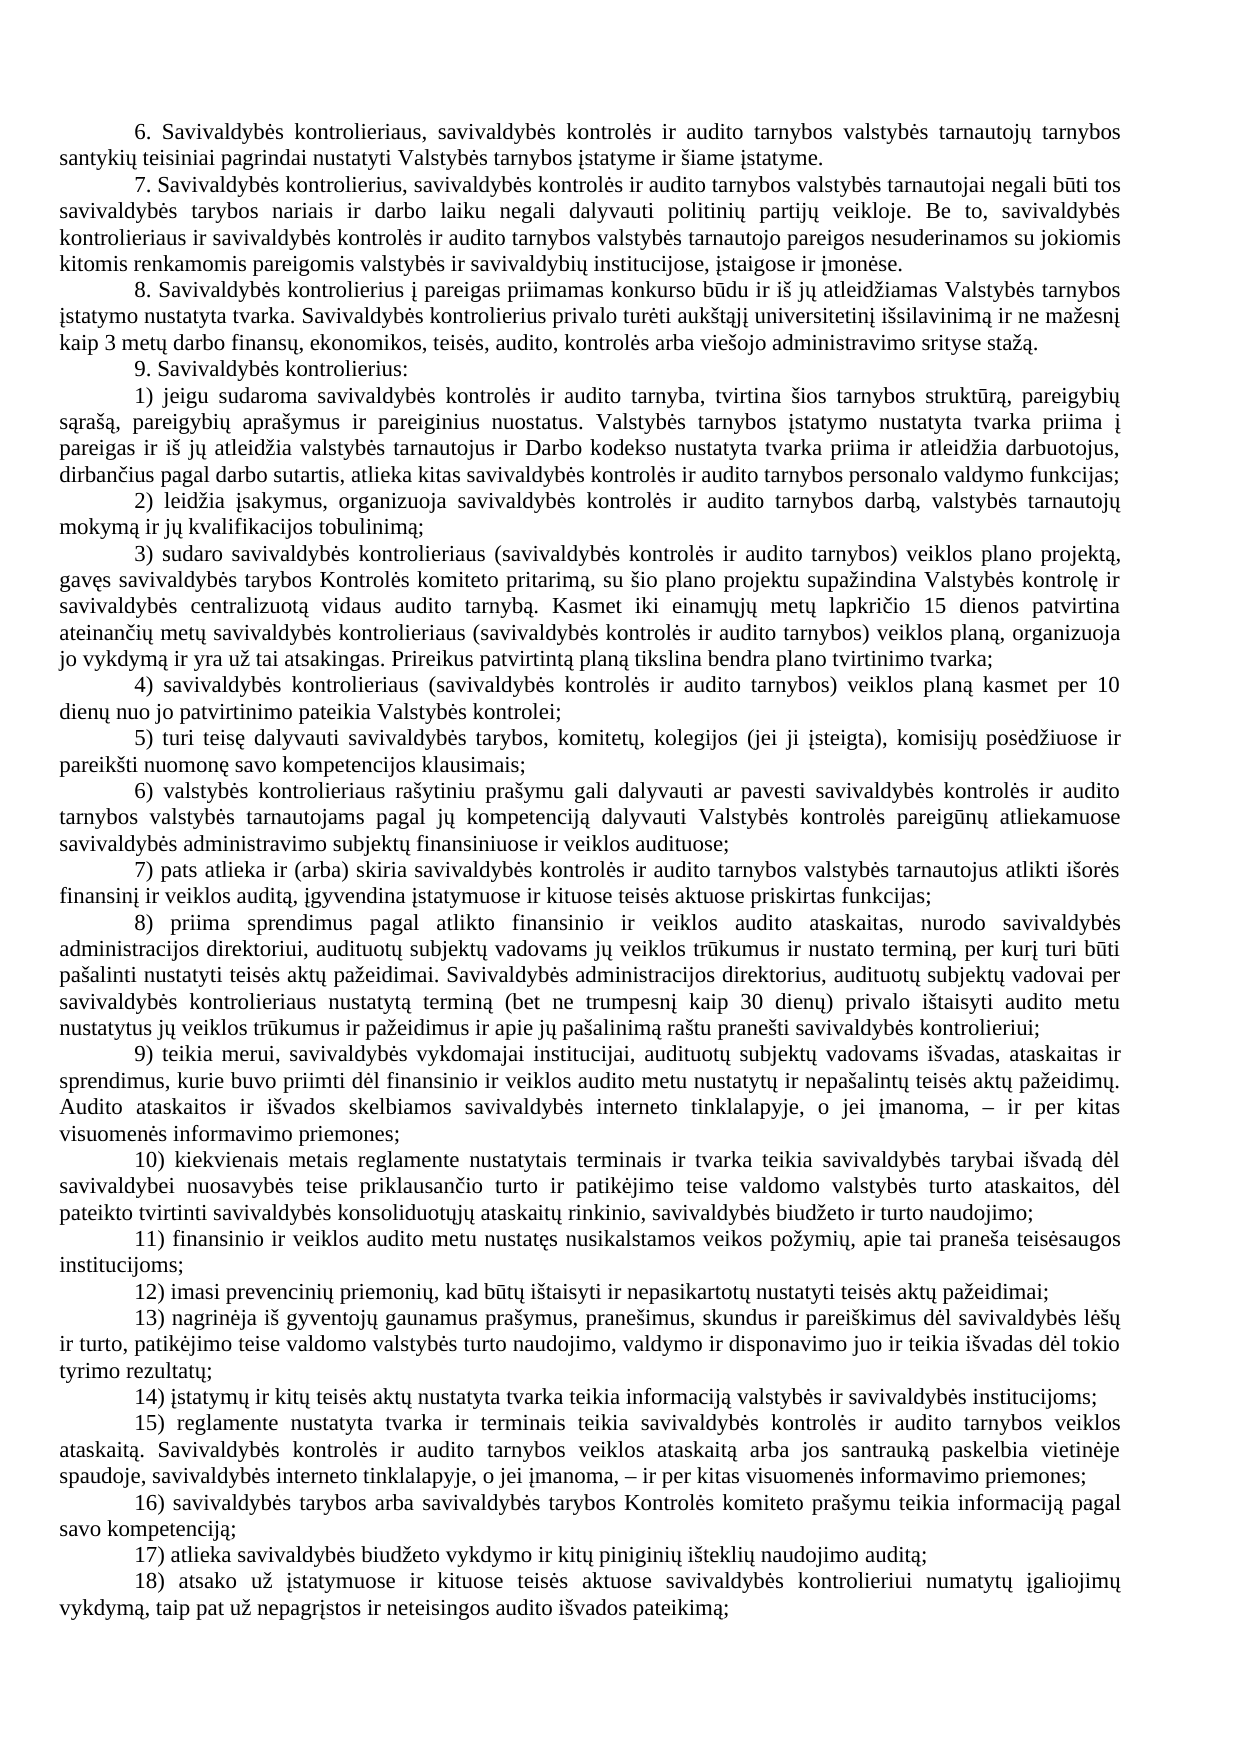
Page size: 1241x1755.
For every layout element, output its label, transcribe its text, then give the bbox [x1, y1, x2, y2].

text 10) kiekvienais metais reglamente nustatytais terminais ir tvarka teikia savivaldybės tarybai išvadą dėl savivaldybei nuosavybės teise priklausančio turto ir patikėjimo teise valdomo valstybės turto ataskaitos, dėl pateikto tvirtinti savivaldybės konsoliduotųjų ataskaitų rinkinio, savivaldybės biudžeto ir turto naudojimo; [59, 1146, 1122, 1225]
text 5) turi teisę dalyvauti savivaldybės tarybos, komitetų, kolegijos (jei ji įsteigta), komisijų posėdžiuose ir pareikšti nuomonę savo kompetencijos klausimais; [59, 724, 1122, 777]
text 9. Savivaldybės kontrolierius: [59, 355, 1122, 382]
text 12) imasi prevencinių priemonių, kad būtų ištaisyti ir nepasikartotų nustatyti teisės aktų pažeidimai; [59, 1278, 1122, 1304]
text 17) atlieka savivaldybės biudžeto vykdymo ir kitų piniginių išteklių naudojimo auditą; [59, 1541, 1122, 1568]
text 3) sudaro savivaldybės kontrolieriaus (savivaldybės kontrolės ir audito tarnybos) veiklos plano projektą, gavęs savivaldybės tarybos Kontrolės komiteto pritarimą, su šio plano projektu supažindina Valstybės kontrolę ir savivaldybės centralizuotą vidaus audito tarnybą. Kasmet iki einamųjų metų lapkričio 15 dienos patvirtina ateinančių metų savivaldybės kontrolieriaus (savivaldybės kontrolės ir audito tarnybos) veiklos planą, organizuoja jo vykdymą ir yra už tai atsakingas. Prireikus patvirtintą planą tikslina bendra plano tvirtinimo tvarka; [59, 540, 1122, 672]
text 13) nagrinėja iš gyventojų gaunamus prašymus, pranešimus, skundus ir pareiškimus dėl savivaldybės lėšų ir turto, patikėjimo teise valdomo valstybės turto naudojimo, valdymo ir disponavimo juo ir teikia išvadas dėl tokio tyrimo rezultatų; [59, 1304, 1122, 1383]
text 9) teikia merui, savivaldybės vykdomajai institucijai, audituotų subjektų vadovams išvadas, ataskaitas ir sprendimus, kurie buvo priimti dėl finansinio ir veiklos audito metu nustatytų ir nepašalintų teisės aktų pažeidimų. Audito ataskaitos ir išvados skelbiamos savivaldybės interneto tinklalapyje, o jei įmanoma, – ir per kitas visuomenės informavimo priemones; [59, 1041, 1122, 1146]
text 1) jeigu sudaroma savivaldybės kontrolės ir audito tarnyba, tvirtina šios tarnybos struktūrą, pareigybių sąrašą, pareigybių aprašymus ir pareiginius nuostatus. Valstybės tarnybos įstatymo nustatyta tvarka priima į pareigas ir iš jų atleidžia valstybės tarnautojus ir Darbo kodekso nustatyta tvarka priima ir atleidžia darbuotojus, dirbančius pagal darbo sutartis, atlieka kitas savivaldybės kontrolės ir audito tarnybos personalo valdymo funkcijas; [59, 382, 1122, 487]
text 11) finansinio ir veiklos audito metu nustatęs nusikalstamos veikos požymių, apie tai praneša teisėsaugos institucijoms; [59, 1225, 1122, 1278]
text 15) reglamente nustatyta tvarka ir terminais teikia savivaldybės kontrolės ir audito tarnybos veiklos ataskaitą. Savivaldybės kontrolės ir audito tarnybos veiklos ataskaitą arba jos santrauką paskelbia vietinėje spaudoje, savivaldybės interneto tinklalapyje, o jei įmanoma, – ir per kitas visuomenės informavimo priemones; [59, 1409, 1122, 1488]
text 14) įstatymų ir kitų teisės aktų nustatyta tvarka teikia informaciją valstybės ir savivaldybės institucijoms; [59, 1383, 1122, 1409]
text 6. Savivaldybės kontrolieriaus, savivaldybės kontrolės ir audito tarnybos valstybės tarnautojų tarnybos santykių teisiniai pagrindai nustatyti Valstybės tarnybos įstatyme ir šiame įstatyme. [59, 118, 1122, 171]
text 4) savivaldybės kontrolieriaus (savivaldybės kontrolės ir audito tarnybos) veiklos planą kasmet per 10 dienų nuo jo patvirtinimo pateikia Valstybės kontrolei; [59, 672, 1122, 724]
text 18) atsako už įstatymuose ir kituose teisės aktuose savivaldybės kontrolieriui numatytų įgaliojimų vykdymą, taip pat už nepagrįstos ir neteisingos audito išvados pateikimą; [59, 1568, 1122, 1620]
text 6) valstybės kontrolieriaus rašytiniu prašymu gali dalyvauti ar pavesti savivaldybės kontrolės ir audito tarnybos valstybės tarnautojams pagal jų kompetenciją dalyvauti Valstybės kontrolės pareigūnų atliekamuose savivaldybės administravimo subjektų finansiniuose ir veiklos audituose; [59, 777, 1122, 856]
text 8) priima sprendimus pagal atlikto finansinio ir veiklos audito ataskaitas, nurodo savivaldybės administracijos direktoriui, audituotų subjektų vadovams jų veiklos trūkumus ir nustato terminą, per kurį turi būti pašalinti nustatyti teisės aktų pažeidimai. Savivaldybės administracijos direktorius, audituotų subjektų vadovai per savivaldybės kontrolieriaus nustatytą terminą (bet ne trumpesnį kaip 30 dienų) privalo ištaisyti audito metu nustatytus jų veiklos trūkumus ir pažeidimus ir apie jų pašalinimą raštu pranešti savivaldybės kontrolieriui; [59, 909, 1122, 1041]
text 7. Savivaldybės kontrolierius, savivaldybės kontrolės ir audito tarnybos valstybės tarnautojai negali būti tos savivaldybės tarybos nariais ir darbo laiku negali dalyvauti politinių partijų veikloje. Be to, savivaldybės kontrolieriaus ir savivaldybės kontrolės ir audito tarnybos valstybės tarnautojo pareigos nesuderinamos su jokiomis kitomis renkamomis pareigomis valstybės ir savivaldybių institucijose, įstaigose ir įmonėse. [59, 171, 1122, 276]
text 2) leidžia įsakymus, organizuoja savivaldybės kontrolės ir audito tarnybos darbą, valstybės tarnautojų mokymą ir jų kvalifikacijos tobulinimą; [59, 487, 1122, 540]
text 16) savivaldybės tarybos arba savivaldybės tarybos Kontrolės komiteto prašymu teikia informaciją pagal savo kompetenciją; [59, 1488, 1122, 1541]
text 8. Savivaldybės kontrolierius į pareigas priimamas konkurso būdu ir iš jų atleidžiamas Valstybės tarnybos įstatymo nustatyta tvarka. Savivaldybės kontrolierius privalo turėti aukštąjį universitetinį išsilavinimą ir ne mažesnį kaip 3 metų darbo finansų, ekonomikos, teisės, audito, kontrolės arba viešojo administravimo srityse stažą. [59, 276, 1122, 355]
text 7) pats atlieka ir (arba) skiria savivaldybės kontrolės ir audito tarnybos valstybės tarnautojus atlikti išorės finansinį ir veiklos auditą, įgyvendina įstatymuose ir kituose teisės aktuose priskirtas funkcijas; [59, 856, 1122, 909]
